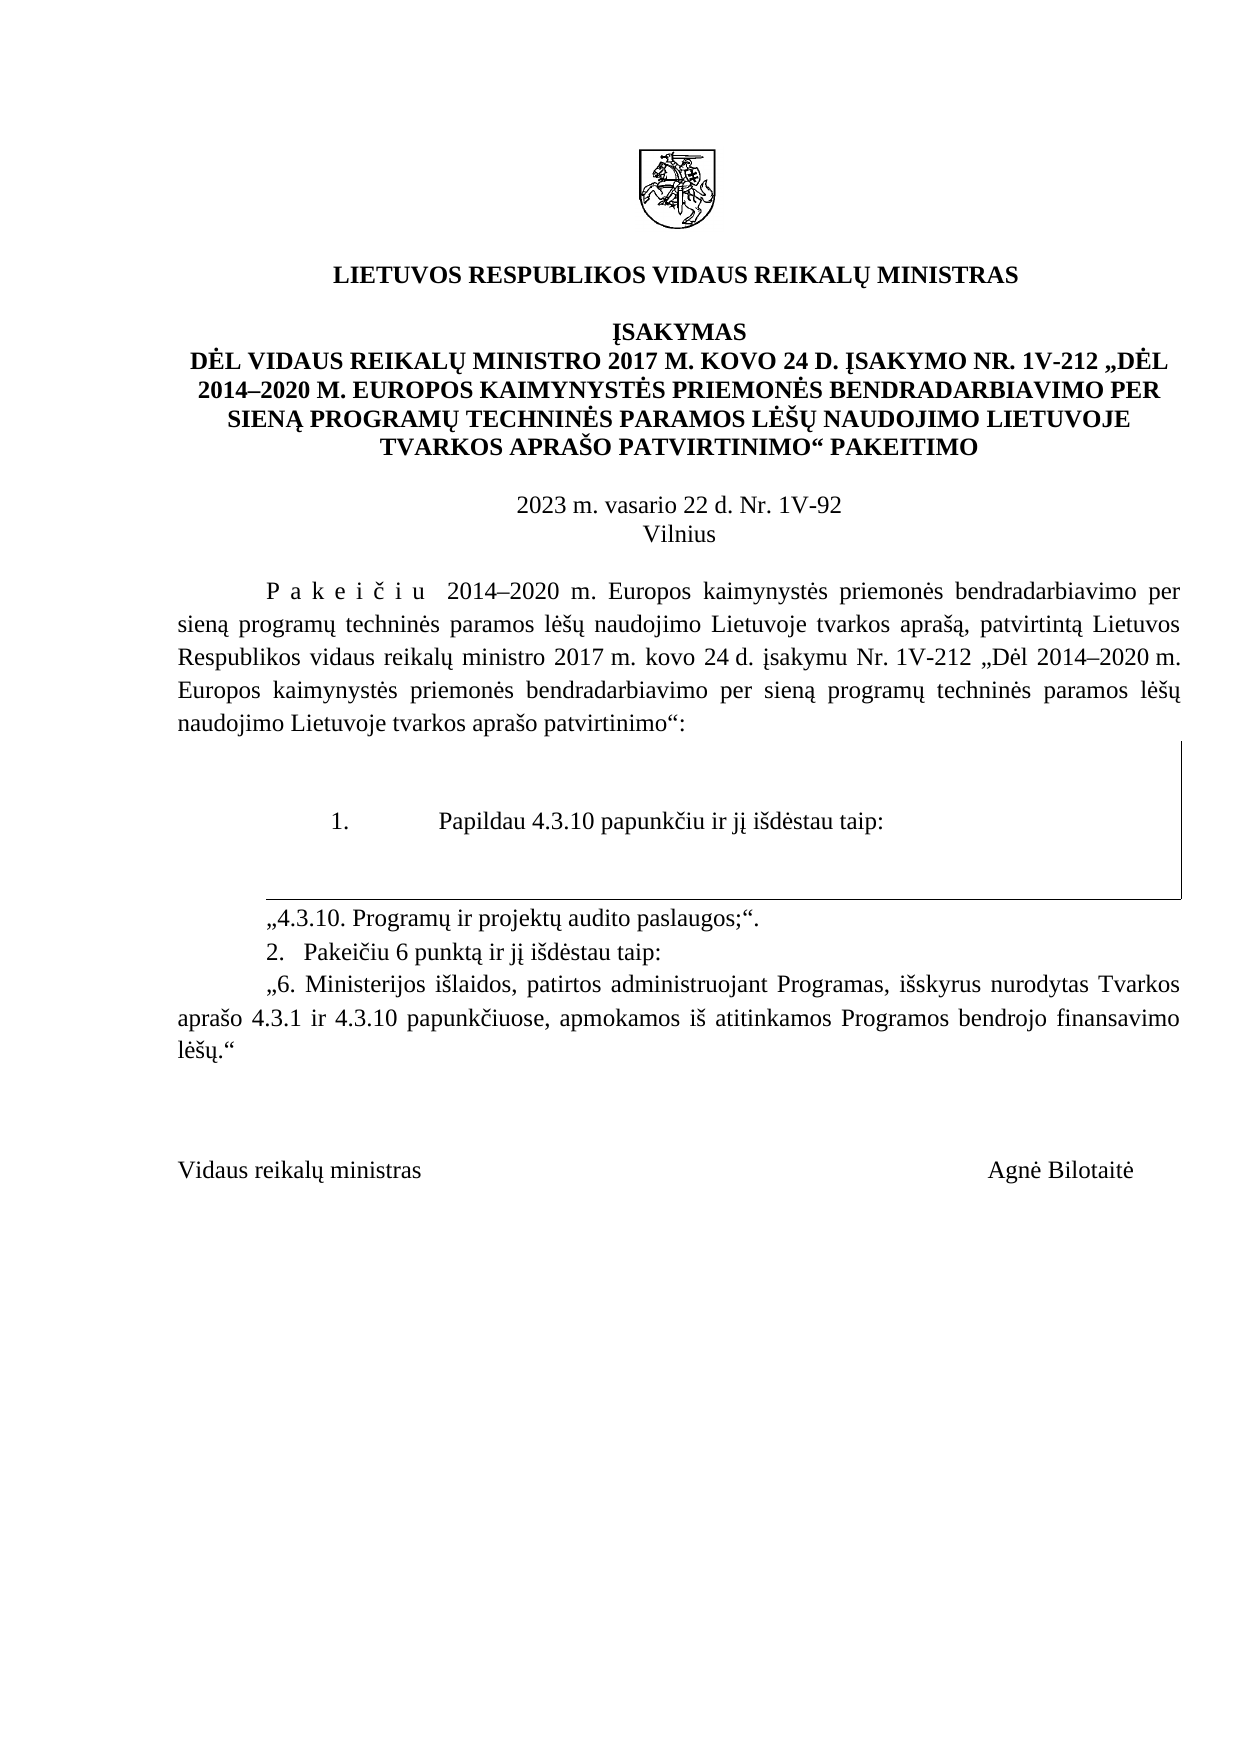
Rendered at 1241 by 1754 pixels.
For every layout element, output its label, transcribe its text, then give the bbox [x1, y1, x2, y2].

text 2023 m. vasario 22 d. Nr. 1V-92 [177, 490, 1181, 519]
text 2. Pakeičiu 6 punktą ir jį išdėstau taip: [266, 937, 1181, 965]
text „4.3.10. Programų ir projektų audito paslaugos;“. [177, 903, 1181, 932]
text ĮSAKYMAS [177, 317, 1181, 346]
text DĖL VIDAUS REIKALŲ MINISTRO 2017 M. KOVO 24 D. ĮSAKYMO NR. 1V-212 „DĖL 2014–2020 M. EUROPOS KAIMYNYSTĖS PRIEMONĖS BENDRADARBIAVIMO PER SIENĄ PROGRAMŲ TECHNINĖS PARAMOS LĖŠŲ NAUDOJIMO LIETUVOJE TVARKOS APRAŠO PATVIRTINIMO“ PAKEITIMO [177, 346, 1181, 461]
text Pakeičiu 2014–2020 m. Europos kaimynystės priemonės bendradarbiavimo per sieną programų techninės paramos lėšų naudojimo Lietuvoje tvarkos aprašą, patvirtintą Lietuvos Respublikos vidaus reikalų ministro 2017 m. kovo 24 d. įsakymu Nr. 1V-212 „Dėl 2014–2020 m. Europos kaimynystės priemonės bendradarbiavimo per sieną programų techninės paramos lėšų naudojimo Lietuvoje tvarkos aprašo patvirtinimo“: [177, 576, 1181, 737]
text LIETUVOS RESPUBLIKOS VIDAUS REIKALŲ MINISTRAS [177, 260, 1181, 289]
text Vidaus reikalų ministras Agnė Bilotaitė [177, 1155, 1181, 1184]
text „6. Ministerijos išlaidos, patirtos administruojant Programas, išskyrus nurodytas Tvarkos aprašo 4.3.1 ir 4.3.10 papunkčiuose, apmokamos iš atitinkamos Programos bendrojo finansavimo lėšų.“ [177, 969, 1181, 1064]
text Vilnius [177, 519, 1181, 547]
text 1. Papildau 4.3.10 papunkčiu ir jį išdėstau taip: [266, 741, 1181, 899]
